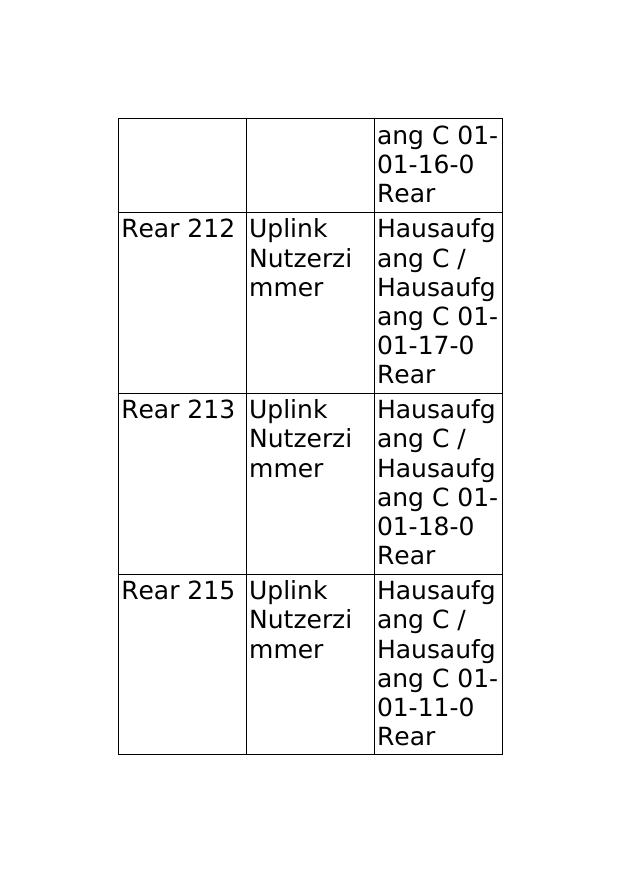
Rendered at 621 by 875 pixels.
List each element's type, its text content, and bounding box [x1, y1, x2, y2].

table_cell Hausaufgang C / Hausaufgang C 01-01-11-0 Rear [375, 575, 502, 754]
table_cell Rear 213 [119, 394, 246, 573]
table_cell Hausaufgang C / Hausaufgang C 01-01-17-0 Rear [375, 213, 502, 392]
table_cell Uplink Nutzerzimmer [247, 213, 374, 392]
table_cell Uplink Nutzerzimmer [247, 575, 374, 754]
table_cell [247, 119, 374, 212]
table_cell Hausaufgang C / Hausaufgang C 01-01-18-0 Rear [375, 394, 502, 573]
table_cell Rear 215 [119, 575, 246, 754]
table_cell Uplink Nutzerzimmer [247, 394, 374, 573]
table_cell Rear 212 [119, 213, 246, 392]
table_cell [119, 119, 246, 212]
table_cell ang C 01-01-16-0 Rear [375, 119, 502, 212]
